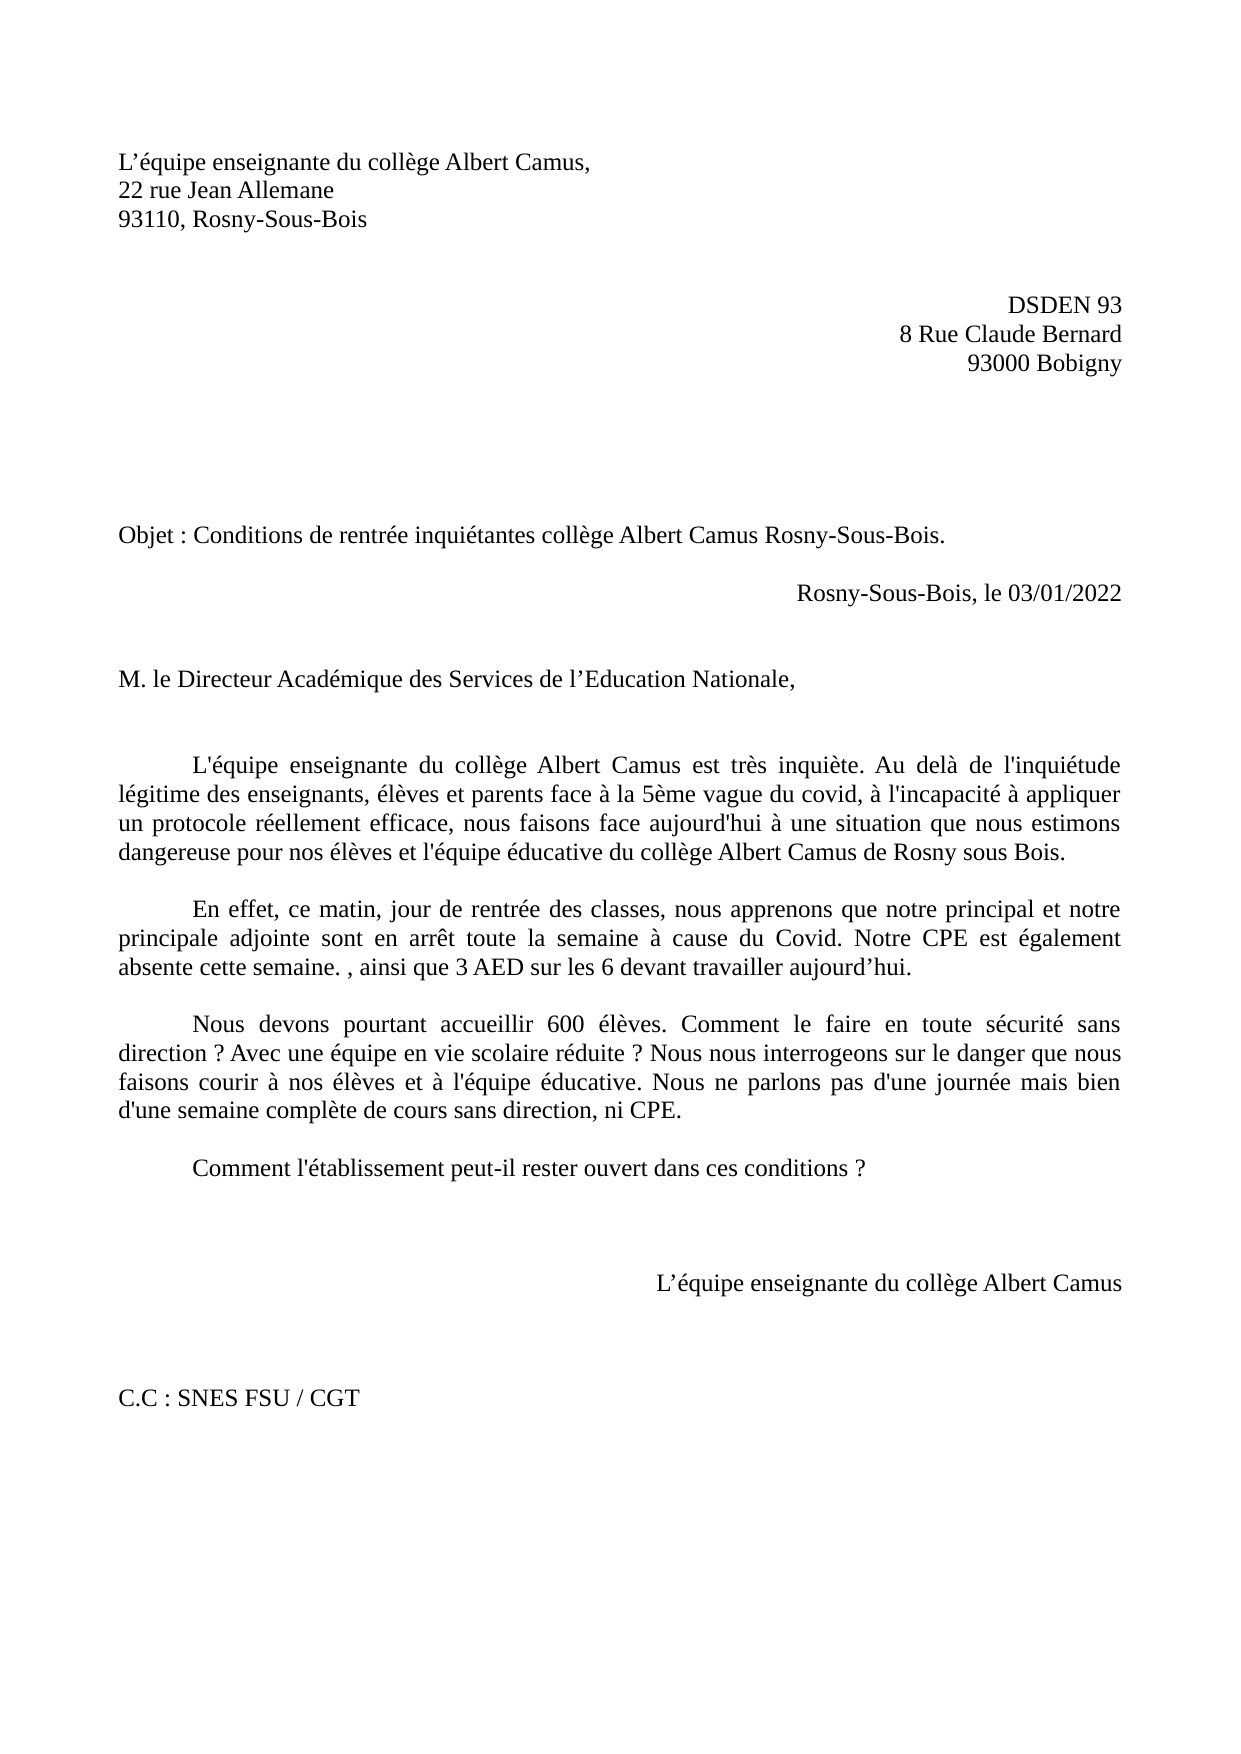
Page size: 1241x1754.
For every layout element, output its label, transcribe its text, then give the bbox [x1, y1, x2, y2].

text 22 rue Jean Allemane [118, 176, 1122, 204]
text 93110, Rosny-Sous-Bois [118, 204, 1122, 233]
text 8 Rue Claude Bernard [118, 319, 1122, 348]
text L’équipe enseignante du collège Albert Camus [118, 1268, 1122, 1297]
text L’équipe enseignante du collège Albert Camus, [118, 147, 1122, 176]
text Rosny-Sous-Bois, le 03/01/2022 [118, 578, 1122, 607]
text M. le Directeur Académique des Services de l’Education Nationale, [118, 664, 1122, 693]
text DSDEN 93 [118, 291, 1122, 319]
text C.C : SNES FSU / CGT [118, 1383, 1122, 1412]
text Comment l'établissement peut-il rester ouvert dans ces conditions ? [118, 1153, 1122, 1182]
text 93000 Bobigny [118, 348, 1122, 377]
text Nous devons pourtant accueillir 600 élèves. Comment le faire en toute sécurité sans direction ? Avec une équipe en vie scolaire réduite ? Nous nous interrogeons sur le danger que nous faisons courir à nos élèves et à l'équipe éducative. Nous ne parlons pas d'une journée mais bien d'une semaine complète de cours sans direction, ni CPE. [118, 1009, 1122, 1124]
text En effet, ce matin, jour de rentrée des classes, nous apprenons que notre principal et notre principale adjointe sont en arrêt toute la semaine à cause du Covid. Notre CPE est également absente cette semaine. , ainsi que 3 AED sur les 6 devant travailler aujourd’hui. [118, 894, 1122, 981]
text L'équipe enseignante du collège Albert Camus est très inquiète. Au delà de l'inquiétude légitime des enseignants, élèves et parents face à la 5ème vague du covid, à l'incapacité à appliquer un protocole réellement efficace, nous faisons face aujourd'hui à une situation que nous estimons dangereuse pour nos élèves et l'équipe éducative du collège Albert Camus de Rosny sous Bois. [118, 751, 1122, 866]
text Objet : Conditions de rentrée inquiétantes collège Albert Camus Rosny-Sous-Bois. [118, 521, 1122, 549]
